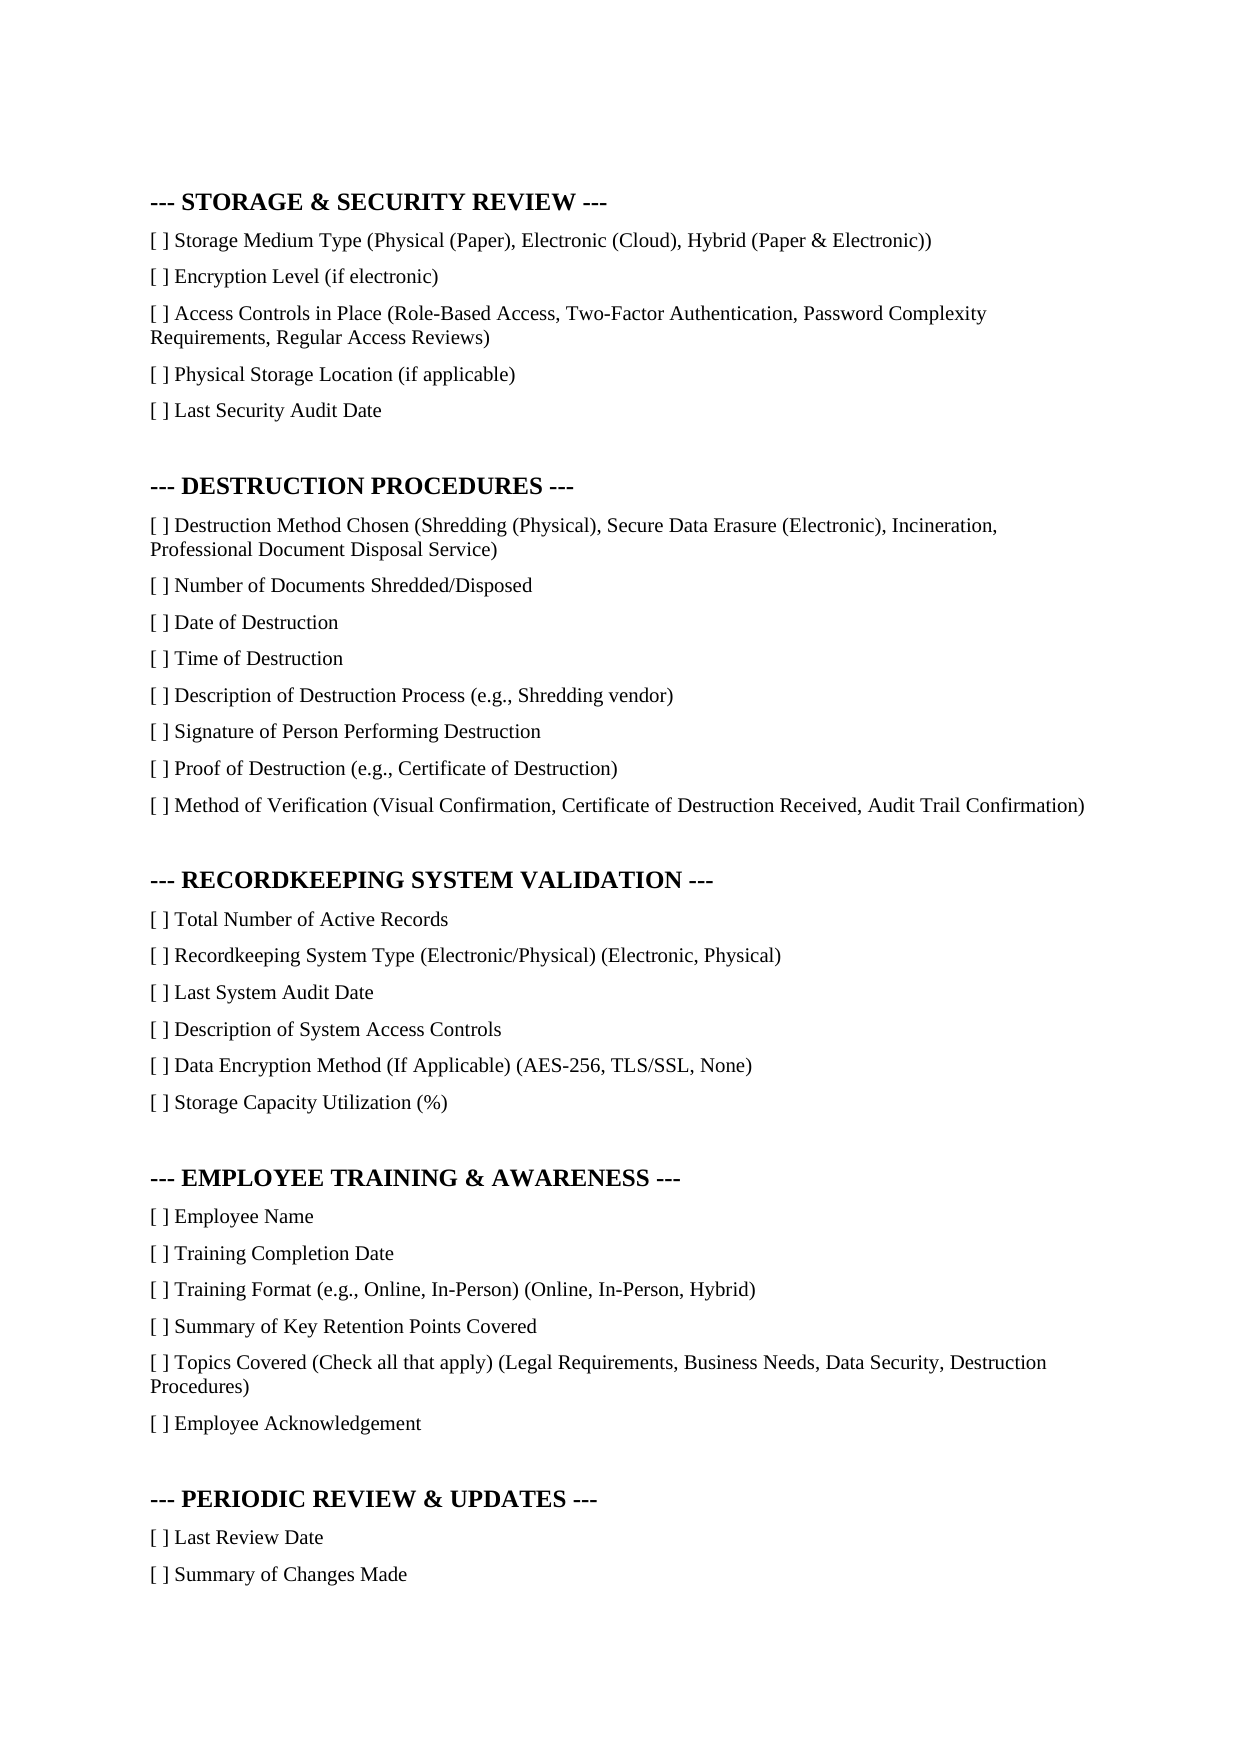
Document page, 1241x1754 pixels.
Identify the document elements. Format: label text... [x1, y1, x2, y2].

text [ ] Last System Audit Date [150, 980, 1090, 1004]
text [ ] Destruction Method Chosen (Shredding (Physical), Secure Data Erasure (Electronic), Incineration, Professional Document Disposal Service) [150, 512, 1090, 561]
text --- PERIODIC REVIEW & UPDATES --- [150, 1484, 1090, 1513]
text [ ] Topics Covered (Check all that apply) (Legal Requirements, Business Needs, Data Security, Destruction Procedures) [150, 1350, 1090, 1398]
text --- EMPLOYEE TRAINING & AWARENESS --- [150, 1163, 1090, 1192]
text --- STORAGE & SECURITY REVIEW --- [150, 187, 1090, 215]
text [ ] Summary of Key Retention Points Covered [150, 1314, 1090, 1338]
text [ ] Description of Destruction Process (e.g., Shredding vendor) [150, 683, 1090, 707]
text --- RECORDKEEPING SYSTEM VALIDATION --- [150, 866, 1090, 894]
text [ ] Signature of Person Performing Destruction [150, 719, 1090, 743]
text [ ] Number of Documents Shredded/Disposed [150, 573, 1090, 597]
text [ ] Access Controls in Place (Role-Based Access, Two-Factor Authentication, Password Complexity Requirements, Regular Access Reviews) [150, 301, 1090, 349]
text [ ] Data Encryption Method (If Applicable) (AES-256, TLS/SSL, None) [150, 1053, 1090, 1077]
text [ ] Last Security Audit Date [150, 398, 1090, 422]
text [ ] Physical Storage Location (if applicable) [150, 362, 1090, 386]
text [ ] Total Number of Active Records [150, 907, 1090, 931]
text [ ] Summary of Changes Made [150, 1562, 1090, 1586]
text [ ] Description of System Access Controls [150, 1017, 1090, 1041]
text [ ] Last Review Date [150, 1525, 1090, 1549]
text [ ] Employee Acknowledgement [150, 1411, 1090, 1435]
text [ ] Time of Destruction [150, 646, 1090, 670]
text [ ] Storage Capacity Utilization (%) [150, 1090, 1090, 1114]
text --- DESTRUCTION PROCEDURES --- [150, 471, 1090, 500]
text [ ] Encryption Level (if electronic) [150, 264, 1090, 288]
text [ ] Storage Medium Type (Physical (Paper), Electronic (Cloud), Hybrid (Paper & Electronic)) [150, 228, 1090, 252]
text [ ] Proof of Destruction (e.g., Certificate of Destruction) [150, 756, 1090, 780]
text [ ] Recordkeeping System Type (Electronic/Physical) (Electronic, Physical) [150, 943, 1090, 967]
text [ ] Training Completion Date [150, 1241, 1090, 1265]
text [ ] Training Format (e.g., Online, In-Person) (Online, In-Person, Hybrid) [150, 1277, 1090, 1301]
text [ ] Date of Destruction [150, 610, 1090, 634]
text [ ] Method of Verification (Visual Confirmation, Certificate of Destruction Received, Audit Trail Confirmation) [150, 792, 1090, 817]
text [ ] Employee Name [150, 1204, 1090, 1228]
